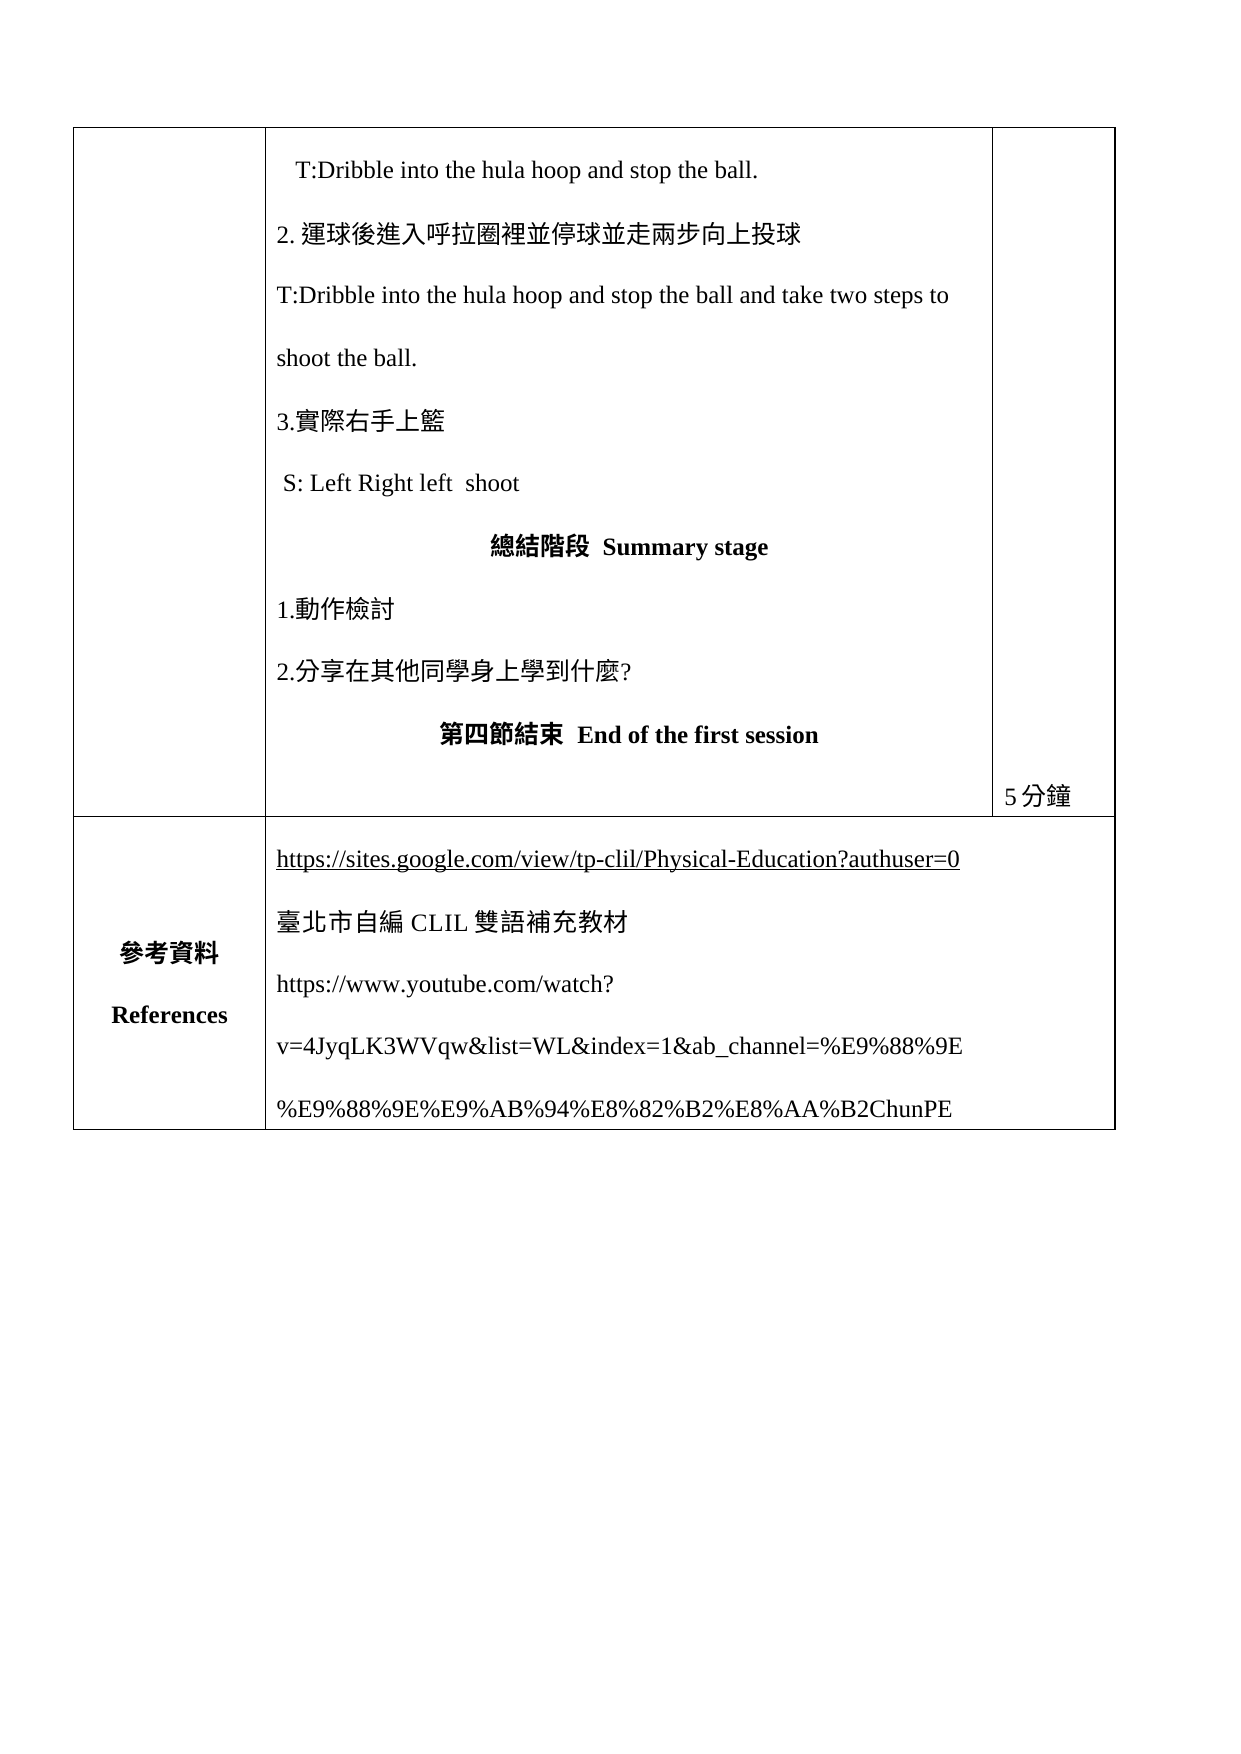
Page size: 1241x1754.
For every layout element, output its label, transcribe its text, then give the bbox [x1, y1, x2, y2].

table_cell T:Dribble into the hula hoop and stop the ball. 2. 運球後進入呼拉圈裡並停球並走兩步向上投球 T:Dribble into the hula hoop and stop the ball and take two steps to shoot the ball. 3.實際右手上籃 S: Left Right left shoot 總結階段 Summary stage 1.動作檢討 2.分享在其他同學身上學到什麼? 第四節結束 End of the first session [266, 128, 992, 816]
table_cell 5分鐘 [993, 128, 1114, 816]
table_cell 參考資料 References [74, 817, 265, 1129]
table_cell https://sites.google.com/view/tp-clil/Physical-Education?authuser=0 臺北市自編CLIL雙語補充教材 https://www.youtube.com/watch?v=4JyqLK3WVqw&list=WL&index=1&ab_channel=%E9%88%9E%E9%88%9E%E9%AB%94%E8%82%B2%E8%AA%B2ChunPE [266, 817, 1114, 1129]
table_cell [74, 128, 265, 816]
